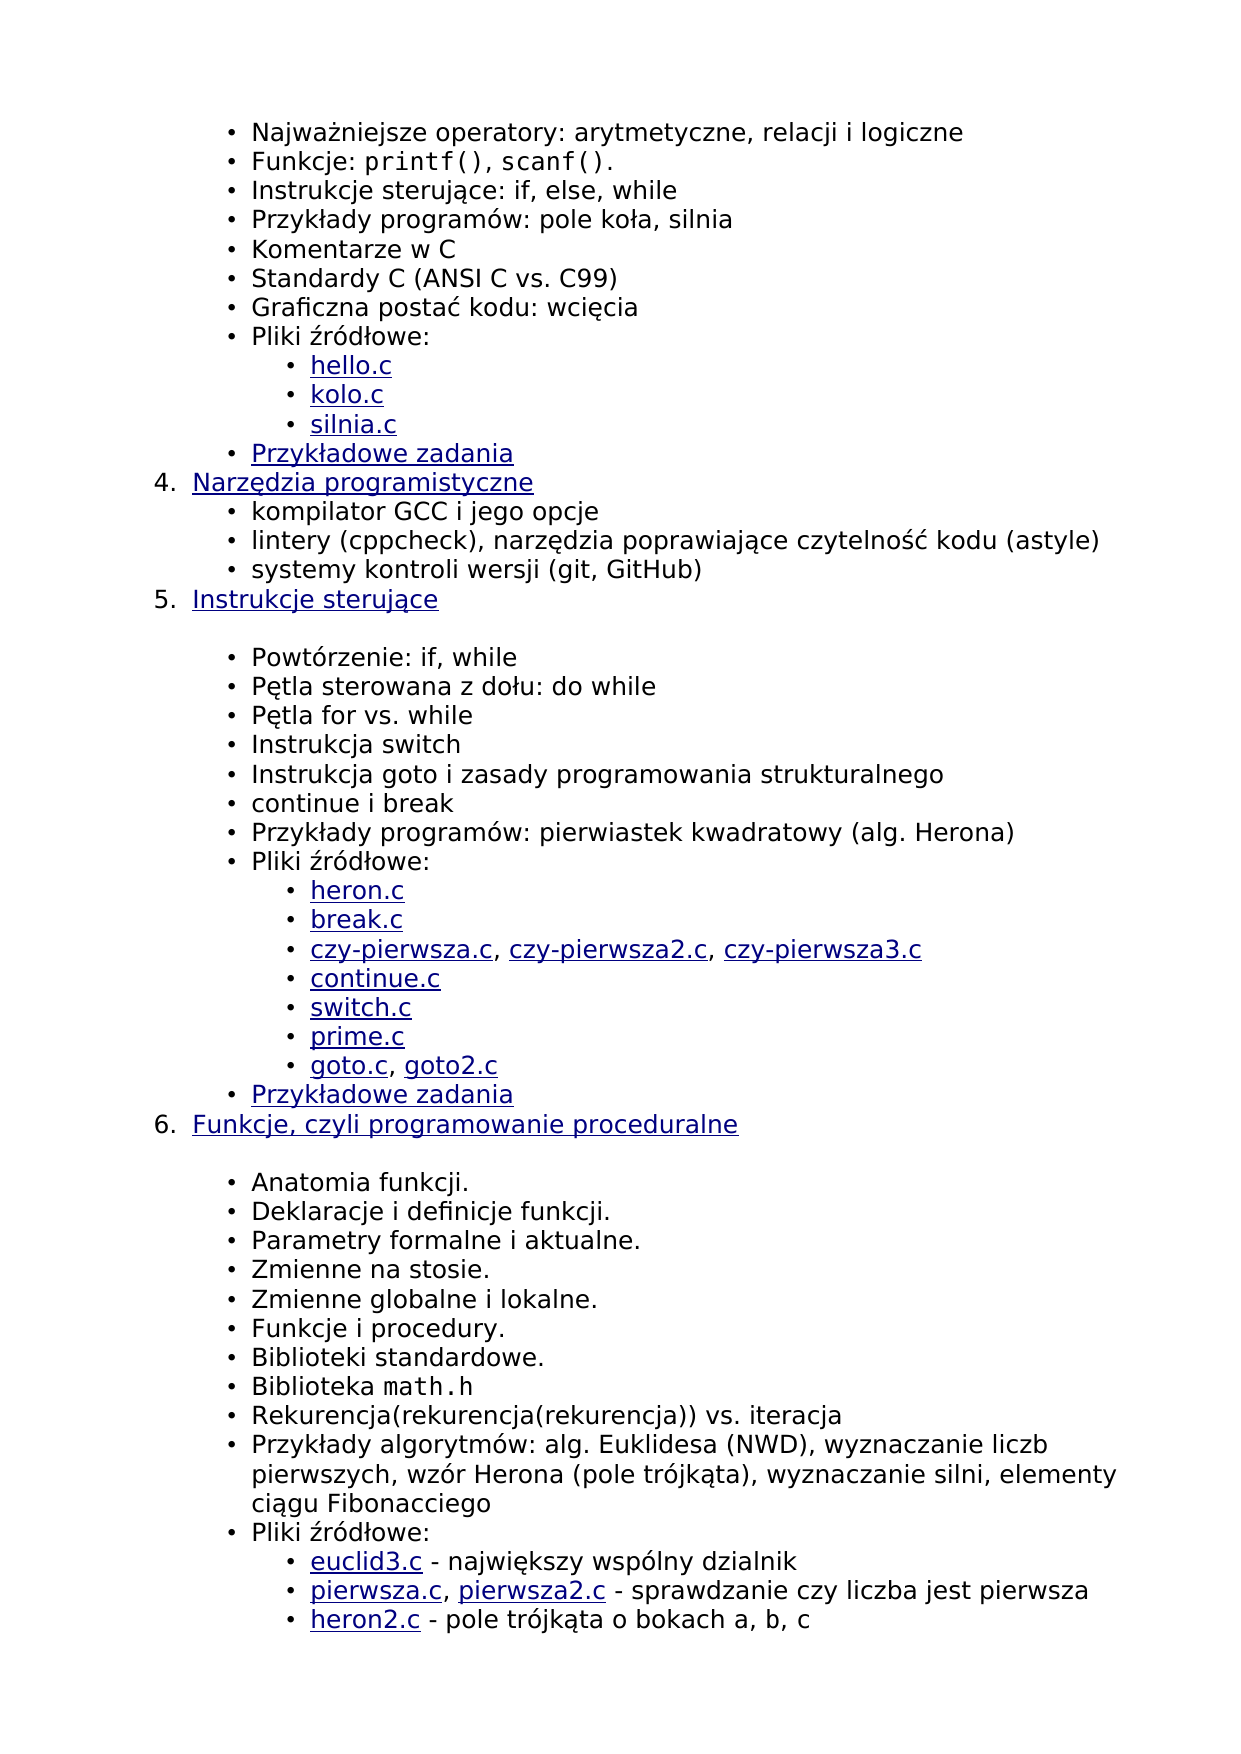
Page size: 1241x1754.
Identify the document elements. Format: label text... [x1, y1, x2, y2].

list systemy kontroli wersji (git, GitHub) [236, 556, 1122, 585]
list Komentarze w C [236, 235, 1122, 264]
list Pliki źródłowe: [236, 847, 1122, 876]
list Standardy C (ANSI C vs. C99) [236, 264, 1122, 293]
list Deklaracje i definicje funkcji. [236, 1197, 1122, 1226]
list Instrukcje sterujące [177, 585, 1122, 643]
list Pliki źródłowe: [236, 1518, 1122, 1547]
list Instrukcje sterujące: if, else, while [236, 176, 1122, 206]
list continue i break [236, 789, 1122, 818]
list Instrukcja goto i zasady programowania strukturalnego [236, 760, 1122, 789]
list hello.c [295, 351, 1122, 381]
list Zmienne globalne i lokalne. [236, 1285, 1122, 1314]
list Biblioteka math.h [236, 1372, 1122, 1401]
list switch.c [295, 993, 1122, 1022]
list Rekurencja(rekurencja(rekurencja)) vs. iteracja [236, 1401, 1122, 1431]
list Pętla for vs. while [236, 701, 1122, 731]
list kolo.c [295, 381, 1122, 410]
list Biblioteki standardowe. [236, 1343, 1122, 1372]
list lintery (cppcheck), narzędzia poprawiające czytelność kodu (astyle) [236, 526, 1122, 556]
list euclid3.c - największy wspólny dzialnik [295, 1547, 1122, 1576]
list Najważniejsze operatory: arytmetyczne, relacji i logiczne [236, 118, 1122, 147]
list Funkcje, czyli programowanie proceduralne [177, 1110, 1122, 1168]
list Przykłady programów: pole koła, silnia [236, 206, 1122, 235]
list Anatomia funkcji. [236, 1168, 1122, 1197]
list Narzędzia programistyczne [177, 468, 1122, 497]
list Funkcje i procedury. [236, 1314, 1122, 1343]
list goto.c, goto2.c [295, 1051, 1122, 1081]
list Graficzna postać kodu: wcięcia [236, 293, 1122, 322]
list heron.c [295, 876, 1122, 906]
list czy-pierwsza.c, czy-pierwsza2.c, czy-pierwsza3.c [295, 935, 1122, 964]
list continue.c [295, 964, 1122, 993]
list Przykłady programów: pierwiastek kwadratowy (alg. Herona) [236, 818, 1122, 847]
list Przykładowe zadania [236, 1081, 1122, 1110]
list Instrukcja switch [236, 731, 1122, 760]
list pierwsza.c, pierwsza2.c - sprawdzanie czy liczba jest pierwsza [295, 1576, 1122, 1606]
list break.c [295, 906, 1122, 935]
list Zmienne na stosie. [236, 1256, 1122, 1285]
list prime.c [295, 1022, 1122, 1051]
list silnia.c [295, 410, 1122, 439]
list Pliki źródłowe: [236, 322, 1122, 351]
list heron2.c - pole trójkąta o bokach a, b, c [295, 1606, 1122, 1635]
list Powtórzenie: if, while [236, 643, 1122, 672]
list Przykładowe zadania [236, 439, 1122, 468]
list Funkcje: printf(), scanf(). [236, 147, 1122, 176]
list kompilator GCC i jego opcje [236, 497, 1122, 526]
list Parametry formalne i aktualne. [236, 1226, 1122, 1256]
list Pętla sterowana z dołu: do while [236, 672, 1122, 701]
list Przykłady algorytmów: alg. Euklidesa (NWD), wyznaczanie liczb pierwszych, wzór Herona (pole trójkąta), wyznaczanie silni, elementy ciągu Fibonacciego [236, 1431, 1122, 1518]
